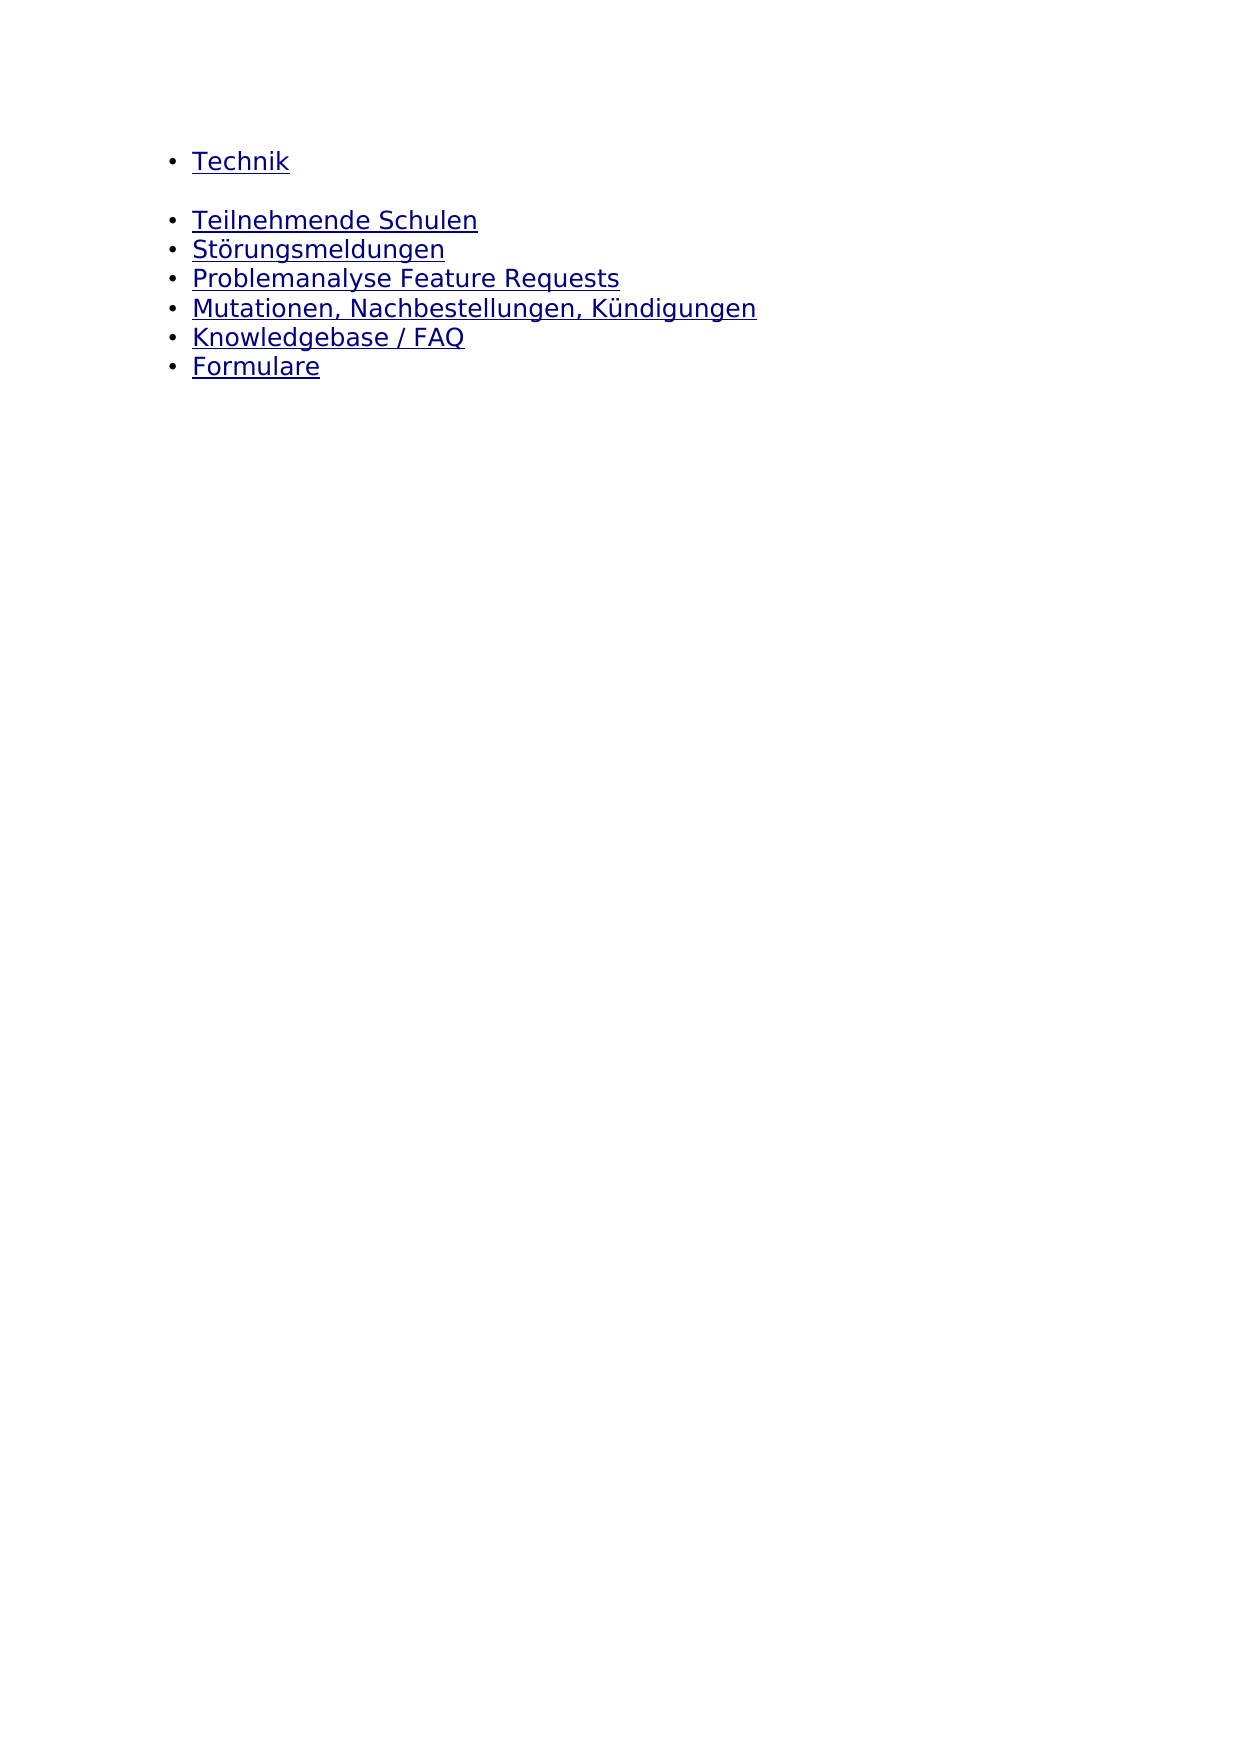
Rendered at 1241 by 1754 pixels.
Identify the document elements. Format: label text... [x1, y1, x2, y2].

list Formulare [177, 352, 1122, 381]
list Knowledgebase / FAQ [177, 323, 1122, 352]
list Störungsmeldungen [177, 235, 1122, 264]
list Mutationen, Nachbestellungen, Kündigungen [177, 294, 1122, 323]
list Problemanalyse Feature Requests [177, 264, 1122, 294]
list Technik [177, 148, 1122, 177]
list Teilnehmende Schulen [177, 206, 1122, 235]
